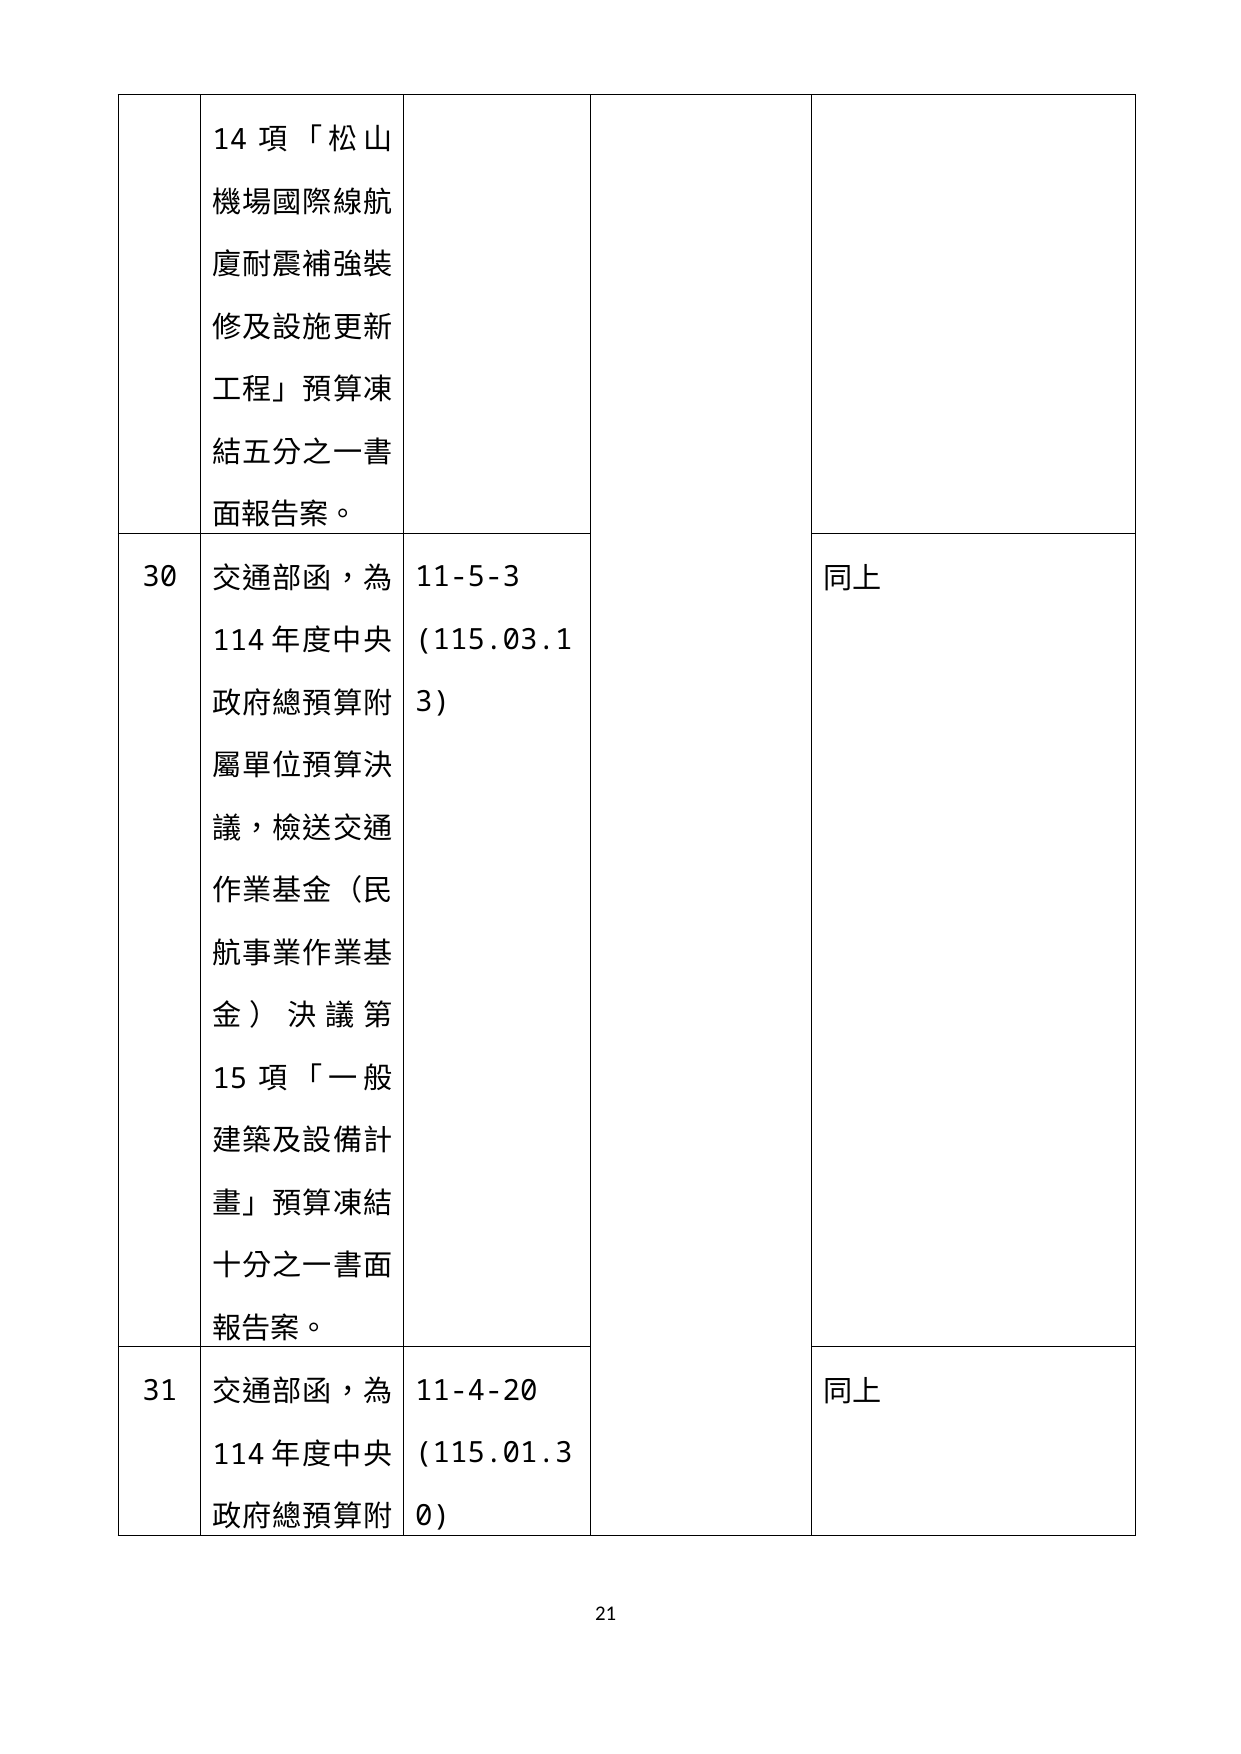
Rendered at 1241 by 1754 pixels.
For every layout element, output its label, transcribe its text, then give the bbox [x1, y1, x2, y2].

table_cell 11-4-20 (115.01.30) [404, 1347, 590, 1535]
table_cell 交通部函，為114年度中央政府總預算附屬單位預算決議，檢送交通作業基金（民航事業作業基金）決議第15項「一般建築及設備計畫」預算凍結十分之一書面報告案。 [201, 534, 403, 1346]
table_cell 同上 [812, 534, 1135, 1346]
table_cell [591, 95, 811, 1535]
table_cell 11-5-3 (115.03.13) [404, 534, 590, 1346]
table_cell 14項「松山機場國際線航廈耐震補強裝修及設施更新工程」預算凍結五分之一書面報告案。 [201, 95, 403, 533]
table_cell 同上 [812, 1347, 1135, 1535]
table_cell 30 [119, 534, 200, 1346]
table_cell 交通部函，為114年度中央政府總預算附 [201, 1347, 403, 1535]
table_cell [404, 95, 590, 533]
table_cell [119, 95, 200, 533]
table_cell 31 [119, 1347, 200, 1535]
table_cell [812, 95, 1135, 533]
